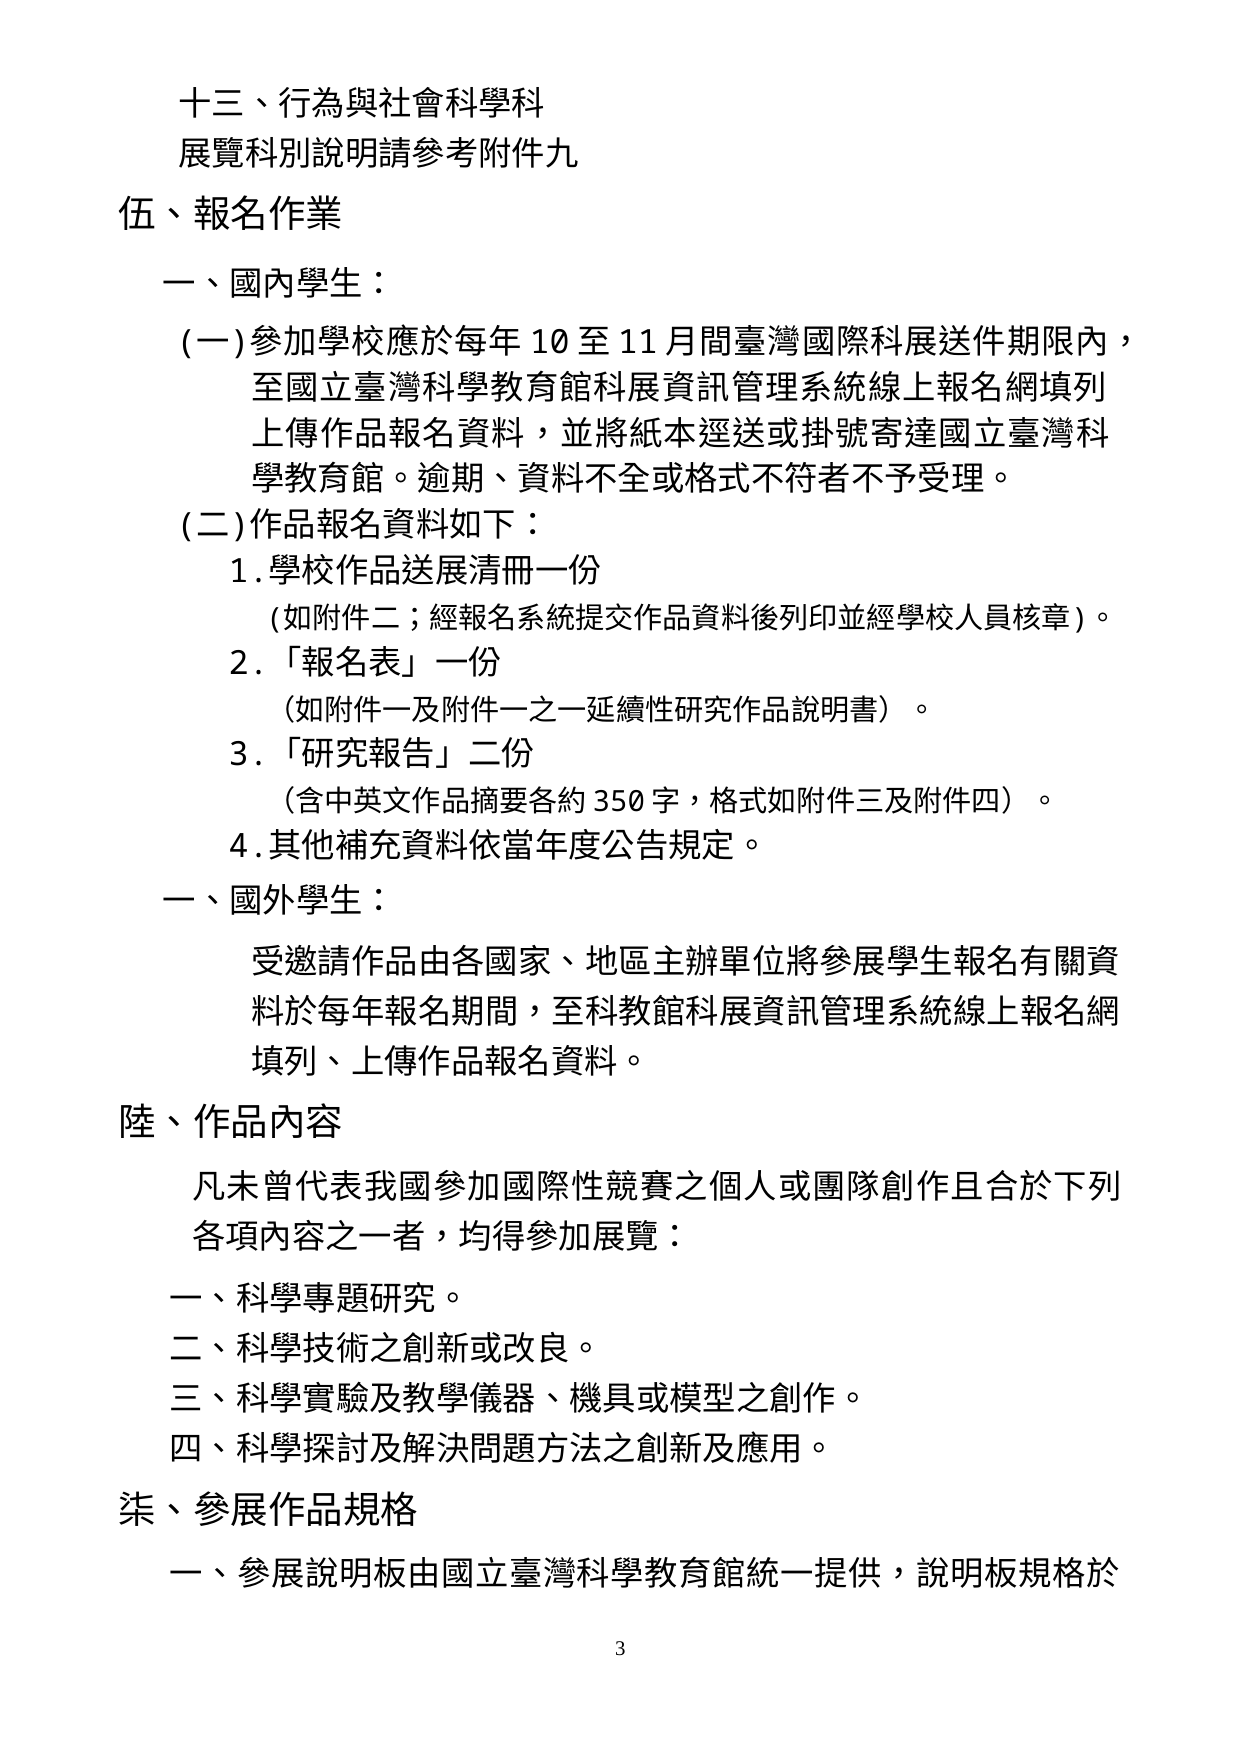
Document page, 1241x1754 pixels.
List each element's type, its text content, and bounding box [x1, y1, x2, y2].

text (如附件二；經報名系統提交作品資料後列印並經學校人員核章)。 [266, 592, 1109, 637]
list 國外學生： [162, 879, 1109, 921]
list 「報名表」一份 [228, 637, 1109, 683]
list 作品報名資料如下： [176, 500, 1109, 546]
text 展覽科別說明請參考附件九 [178, 125, 1122, 175]
list 學校作品送展清冊一份 [228, 546, 1109, 592]
list 參加學校應於每年10至11月間臺灣國際科展送件期限內，至國立臺灣科學教育館科展資訊管理系統線上報名網填列、上傳作品報名資料，並將紙本逕送或掛號寄達國立臺灣科學教育館。逾期、資料不全或格式不符者不予受理。 [176, 317, 1109, 500]
text 受邀請作品由各國家、地區主辦單位將參展學生報名有關資料於每年報名期間，至科教館科展資訊管理系統線上報名網填列、上傳作品報名資料。 [251, 933, 1122, 1083]
text 伍、報名作業 [118, 187, 1122, 237]
list 「研究報告」二份 [228, 729, 1109, 775]
list 國內學生： [162, 262, 1109, 304]
text 十三、行為與社會科學科 [178, 75, 1122, 125]
text 凡未曾代表我國參加國際性競賽之個人或團隊創作且合於下列各項內容之一者，均得參加展覽： [192, 1158, 1122, 1258]
text （含中英文作品摘要各約350字，格式如附件三及附件四）。 [266, 775, 1109, 821]
text 陸、作品內容 [118, 1096, 1122, 1146]
text （如附件一及附件一之一延續性研究作品說明書）。 [266, 683, 1109, 729]
text 柒、參展作品規格 [118, 1483, 1122, 1533]
text 一、科學專題研究。 [169, 1271, 1122, 1321]
text 一、參展說明板由國立臺灣科學教育館統一提供，說明板規格於國立臺灣科學教育館官網(網址www.ntsec.gov.tw)公告。 [169, 1546, 1122, 1596]
text 三、科學實驗及教學儀器、機具或模型之創作。 [169, 1371, 1122, 1421]
text 四、科學探討及解決問題方法之創新及應用。 [169, 1421, 1122, 1471]
list 其他補充資料依當年度公告規定。 [228, 821, 1109, 867]
text 二、科學技術之創新或改良。 [169, 1321, 1122, 1371]
